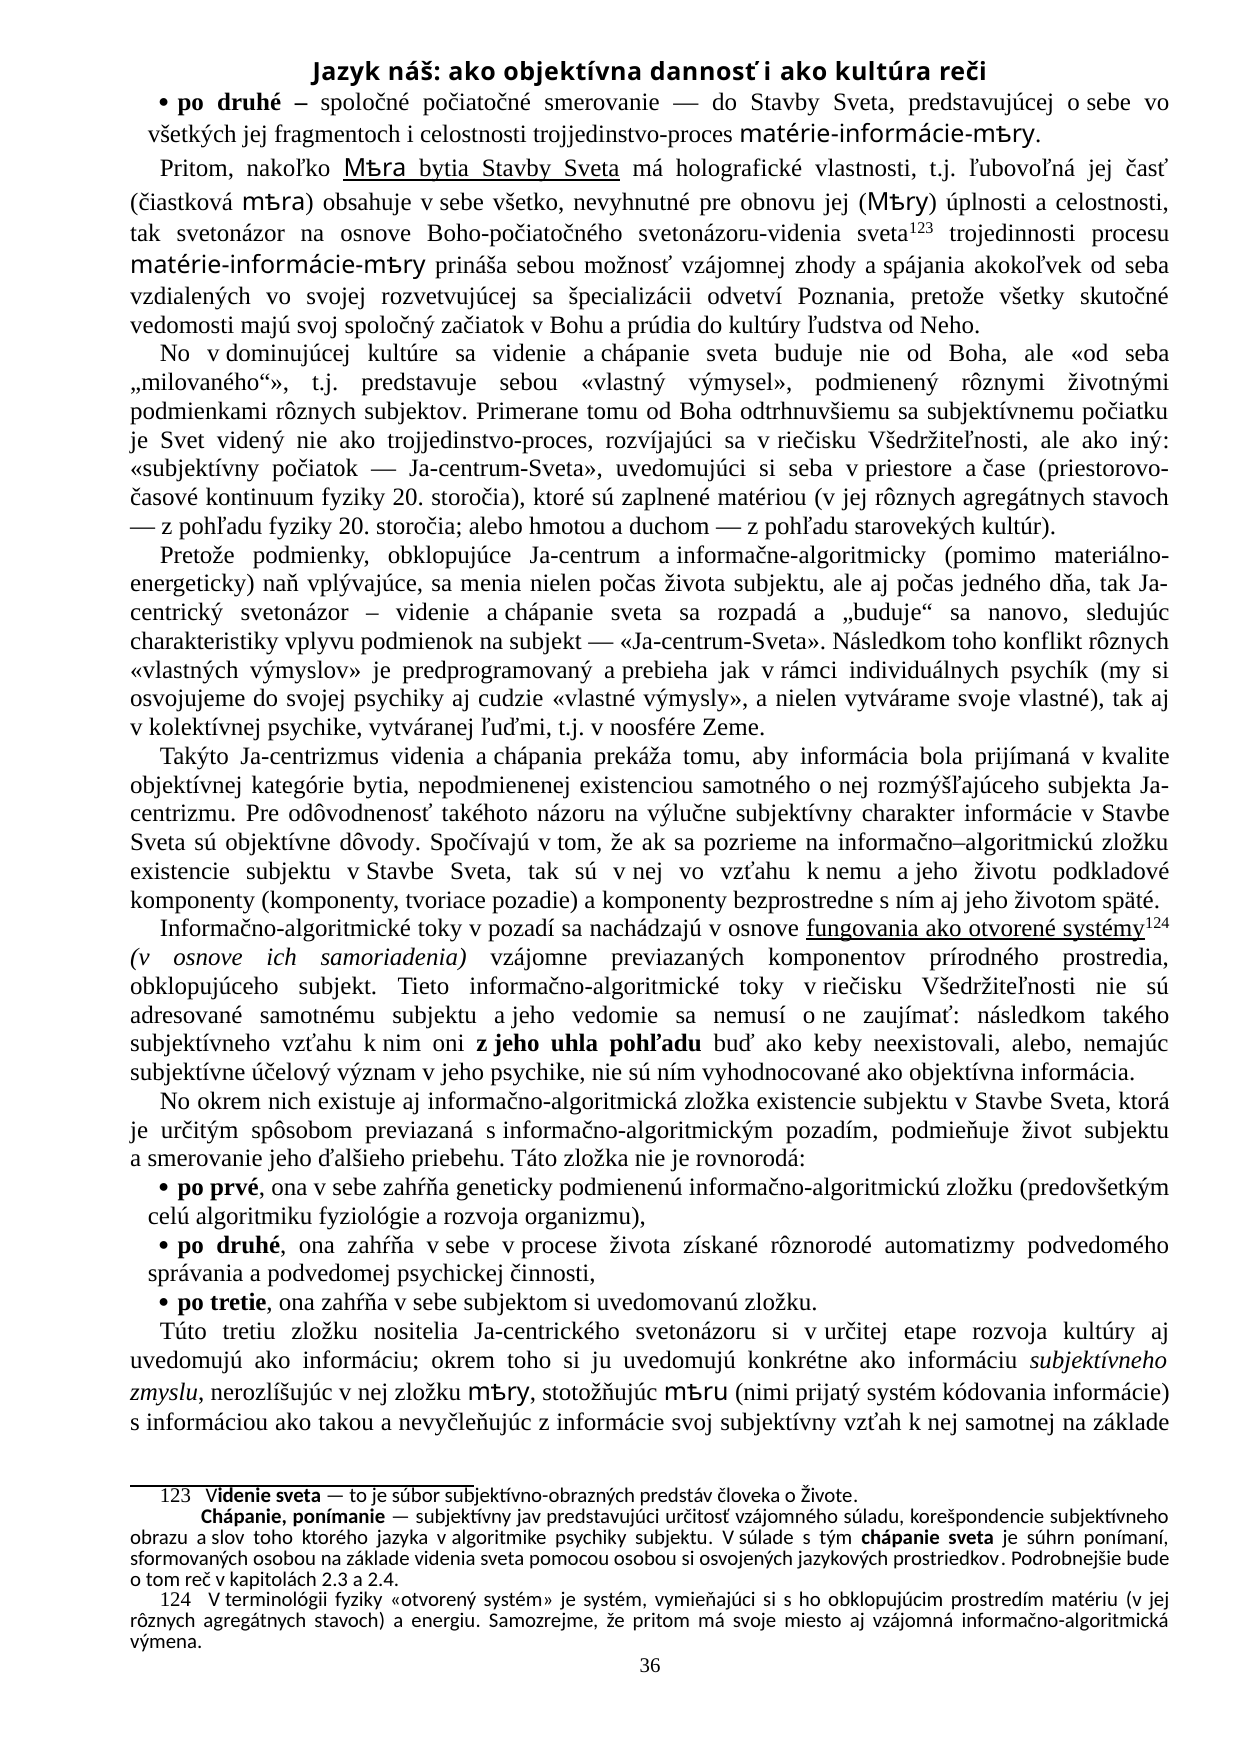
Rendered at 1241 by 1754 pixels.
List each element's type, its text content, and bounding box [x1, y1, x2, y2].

list po druhé – spoločné počiatočné smerovanie — do Stavby Sveta, predstavujúcej o sebe vo všetkých jej fragmentoch i celostnosti trojjedinstvo-proces mаtérie-informácie-mѣry. [130, 87, 1169, 150]
list po prvé, оna v sebe zahŕňa geneticky podmienenú informačno-algoritmickú zložku (predovšetkým celú algoritmiku fyziológie a rozvoja organizmu), [130, 1172, 1169, 1230]
list po tretie, оna zahŕňa v sebe subjektom si uvedomovanú zložku. [130, 1287, 1169, 1316]
text V terminológii fyziky «оtvorený systém» je systém, vymieňajúci si s ho obklopujúcim prostredím matériu (v jej rôznych agregátnych stavoch) a energiu. Samozrejme, že pritom má svoje miesto aj vzájomná informačno-algoritmická výmena. [130, 1590, 1169, 1653]
text No okrem nich existuje aj informačno-algoritmická zložka existencie subjektu v Stavbe Sveta, ktorá je určitým spôsobom previazaná s informačno-algoritmickým pozadím, podmieňuje život subjektu a smerovanie jeho ďalšieho priebehu. Táto zložka nie je rovnorodá: [130, 1086, 1169, 1172]
text No v dominujúcej kultúre sa videnie a chápanie sveta buduje nie od Boha, ale «оd seba „milovaného“», t.j. predstavuje sebou «vlastný výmysel», podmienený rôznymi životnými podmienkami rôznych subjektov. Primerane tomu od Boha odtrhnuvšiemu sa subjektívnemu počiatku je Svet videný nie ako trojjedinstvo-proces, rozvíjajúci sa v riečisku Všedržiteľnosti, ale ako iný: «subjektívny počiatok — Ja-centrum-Sveta», uvedomujúci si seba v priestore a čase (priestorovo-časové kontinuum fyziky 20. storočia), ktoré sú zaplnené matériou (v jej rôznych agregátnych stavoch — z pohľadu fyziky 20. storočia; alebo hmotou a duchom — z pohľadu starovekých kultúr). [130, 338, 1169, 540]
text Chápanie, ponímanie — subjektívny jav predstavujúci určitosť vzájomného súladu, korešpondencie subjektívneho obrazu a slov toho ktorého jazyka v algoritmike psychiky subjektu. V súlade s tým chápanie sveta je súhrn ponímaní, sformovaných osobou na základe videnia sveta pomocou osobou si osvojených jazykových prostriedkov. Podrobnejšie bude o tom reč v kapitolách 2.3 a 2.4. [130, 1507, 1169, 1590]
text Pretože podmienky, obklopujúce Ja-centrum a informačne-algoritmicky (pomimo materiálno-energeticky) naň vplývajúce, sa menia nielen počas života subjektu, ale aj počas jedného dňa, tak Ja-centrický svetonázor – videnie a chápanie sveta sa rozpadá a „buduje“ sa nanovo, sledujúc charakteristiky vplyvu podmienok na subjekt — «Ja-centrum-Sveta». Následkom toho konflikt rôznych «vlastných výmyslov» je predprogramovaný a prebieha jak v rámci individuálnych psychík (my si osvojujeme do svojej psychiky aj cudzie «vlastné výmysly», а nielen vytvárame svoje vlastné), tak aj v kolektívnej psychike, vytváranej ľuďmi, t.j. v noosfére Zeme. [130, 540, 1169, 741]
text Takýto Ja-centrizmus videnia a chápania prekáža tomu, aby informácia bola prijímaná v kvalite objektívnej kategórie bytia, nepodmienenej existenciou samotného o nej rozmýšľajúceho subjekta Ja-centrizmu. Pre odôvodnenosť takéhoto názoru na výlučne subjektívny charakter informácie v Stavbe Sveta sú objektívne dôvody. Spočívajú v tom, že ak sa pozrieme na informačno–algoritmickú zložku existencie subjektu v Stavbe Sveta, tak sú v nej vo vzťahu k nemu a jeho životu podkladové komponenty (komponenty, tvoriace pozadie) a komponenty bezprostredne s ním aj jeho životom späté. [130, 741, 1169, 913]
text Pritom, nakoľko Мѣrа bytia Stavby Sveta má holografické vlastnosti, t.j. ľubovoľná jej časť (čiastková mѣrа) obsahuje v sebe všetko, nevyhnutné pre obnovu jej (Мѣry) úplnosti a celostnosti, tak svetonázor na osnove Boho-počiatočného svetonázoru-videnia sveta trojedinnosti procesu matérie-informácie-mѣry prináša sebou možnosť vzájomnej zhody a spájania akokoľvek od seba vzdialených vo svojej rozvetvujúcej sa špecializácii odvetví Poznania, pretože všetky skutočné vedomosti majú svoj spoločný začiatok v Bohu a prúdia do kultúry ľudstva od Neho. [130, 150, 1169, 338]
text Informačno-algoritmické toky v pozadí sa nachádzajú v osnove fungovania ako otvorené systémy (v osnove ich samoriadenia) vzájomne previazaných komponentov prírodného prostredia, obklopujúceho subjekt. Tieto informačno-аlgoritmické toky v riečisku Všedržiteľnosti nie sú adresované samotnému subjektu a jeho vedomie sa nemusí o ne zaujímať: následkom takého subjektívneho vzťahu k nim oni z jeho uhla pohľadu buď ako keby neexistovali, alebo, nemajúc subjektívne účelový význam v jeho psychike, nie sú ním vyhodnocované ako objektívna informácia. [130, 913, 1169, 1086]
text Túto tretiu zložku nositelia Ja-centrického svetonázoru si v určitej etape rozvoja kultúry aj uvedomujú ako informáciu; okrem toho si ju uvedomujú konkrétne ako informáciu subjektívneho zmyslu, nerozlíšujúc v nej zložku mѣry, stotožňujúc mѣru (nimi prijatý systém kódovania informácie) s informáciou ako takou a nevyčleňujúc z informácie svoj subjektívny vzťah k nej samotnej na základe [130, 1316, 1169, 1436]
text Videnie sveta — to je súbor subjektívno-obrazných predstáv človeka o Živote. [130, 1486, 1169, 1507]
list po druhé, оna zahŕňa v sebe v procese života získané rôznorodé automatizmy podvedomého správania a podvedomej psychickej činnosti, [130, 1230, 1169, 1287]
